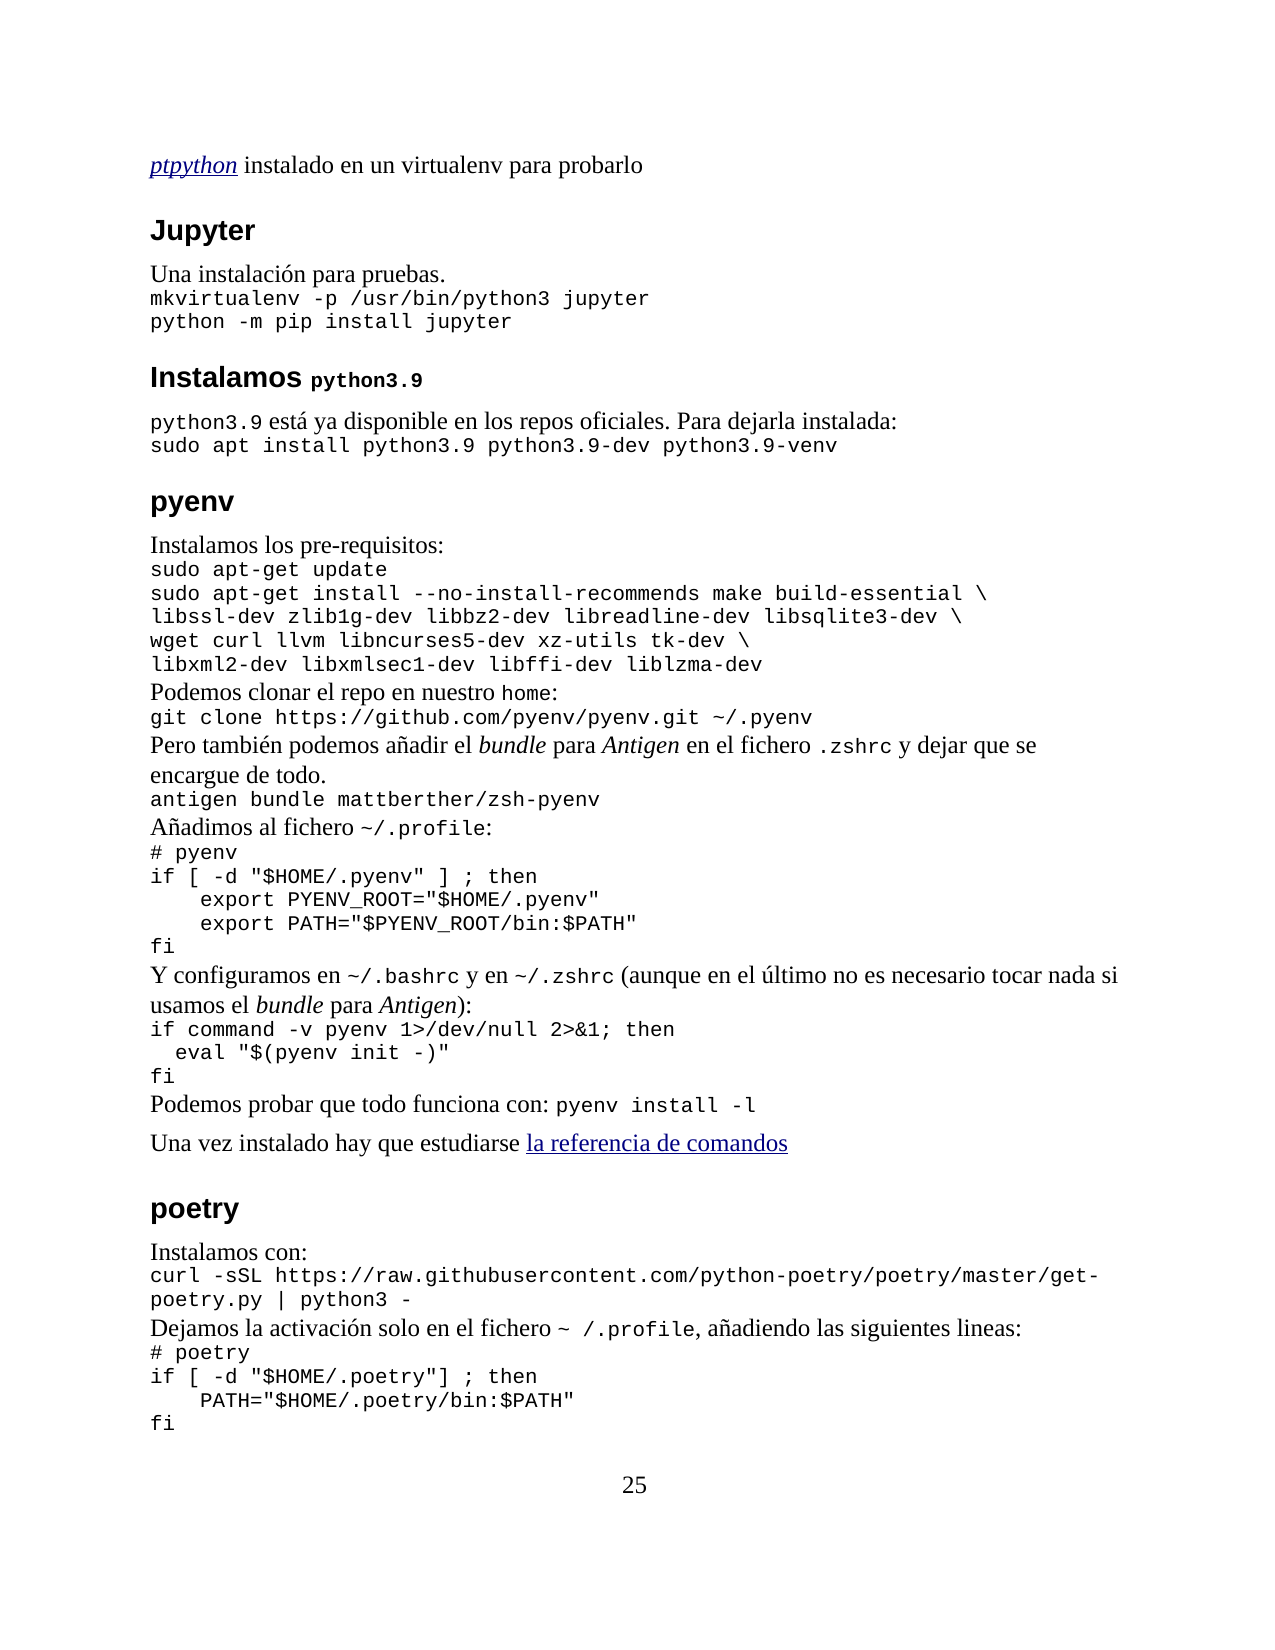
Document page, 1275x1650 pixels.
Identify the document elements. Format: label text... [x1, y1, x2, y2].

text fi [150, 1066, 1125, 1089]
text Añadimos al fichero ~/.profile: [150, 812, 1125, 842]
text export PYENV_ROOT="$HOME/.pyenv" [150, 889, 1125, 913]
text git clone https://github.com/pyenv/pyenv.git ~/.pyenv [150, 707, 1125, 730]
text Instalamos con: [150, 1237, 1125, 1266]
text sudo apt-get update [150, 559, 1125, 583]
text curl -sSL https://raw.githubusercontent.com/python-poetry/poetry/master/get-poetry.py | python3 - [150, 1266, 1125, 1313]
text if command -v pyenv 1>/dev/null 2>&1; then [150, 1018, 1125, 1042]
text fi [150, 937, 1125, 960]
subtitle Jupyter [150, 213, 1125, 246]
text # poetry [150, 1342, 1125, 1366]
text Y configuramos en ~/.bashrc y en ~/.zshrc (aunque en el último no es necesario tocar nada si usamos el bundle para Antigen): [150, 960, 1125, 1018]
text PATH="$HOME/.poetry/bin:$PATH" [150, 1390, 1125, 1413]
text libssl-dev zlib1g-dev libbz2-dev libreadline-dev libsqlite3-dev \ [150, 606, 1125, 630]
text sudo apt install python3.9 python3.9-dev python3.9-venv [150, 436, 1125, 459]
text Pero también podemos añadir el bundle para Antigen en el fichero .zshrc y dejar que se encargue de todo. [150, 730, 1125, 789]
text python3.9 está ya disponible en los repos oficiales. Para dejarla instalada: [150, 406, 1125, 436]
subtitle Instalamos python3.9 [150, 360, 1125, 393]
text wget curl llvm libncurses5-dev xz-utils tk-dev \ [150, 630, 1125, 653]
text ptpython instalado en un virtualenv para probarlo [150, 150, 1125, 179]
text python -m pip install jupyter [150, 311, 1125, 335]
text eval "$(pyenv init -)" [150, 1042, 1125, 1066]
text Una vez instalado hay que estudiarse la referencia de comandos [150, 1128, 1125, 1157]
text Instalamos los pre-requisitos: [150, 530, 1125, 559]
text Podemos clonar el repo en nuestro home: [150, 677, 1125, 707]
subtitle pyenv [150, 484, 1125, 518]
text libxml2-dev libxmlsec1-dev libffi-dev liblzma-dev [150, 653, 1125, 677]
text export PATH="$PYENV_ROOT/bin:$PATH" [150, 913, 1125, 937]
text fi [150, 1413, 1125, 1437]
text sudo apt-get install --no-install-recommends make build-essential \ [150, 583, 1125, 606]
subtitle poetry [150, 1191, 1125, 1224]
text if [ -d "$HOME/.poetry"] ; then [150, 1366, 1125, 1390]
text Una instalación para pruebas. [150, 259, 1125, 287]
text antigen bundle mattberther/zsh-pyenv [150, 789, 1125, 812]
text # pyenv [150, 842, 1125, 866]
text Podemos probar que todo funciona con: pyenv install -l [150, 1089, 1125, 1119]
text if [ -d "$HOME/.pyenv" ] ; then [150, 866, 1125, 889]
text Dejamos la activación solo en el fichero ~ /.profile, añadiendo las siguientes lineas: [150, 1313, 1125, 1342]
text mkvirtualenv -p /usr/bin/python3 jupyter [150, 287, 1125, 311]
